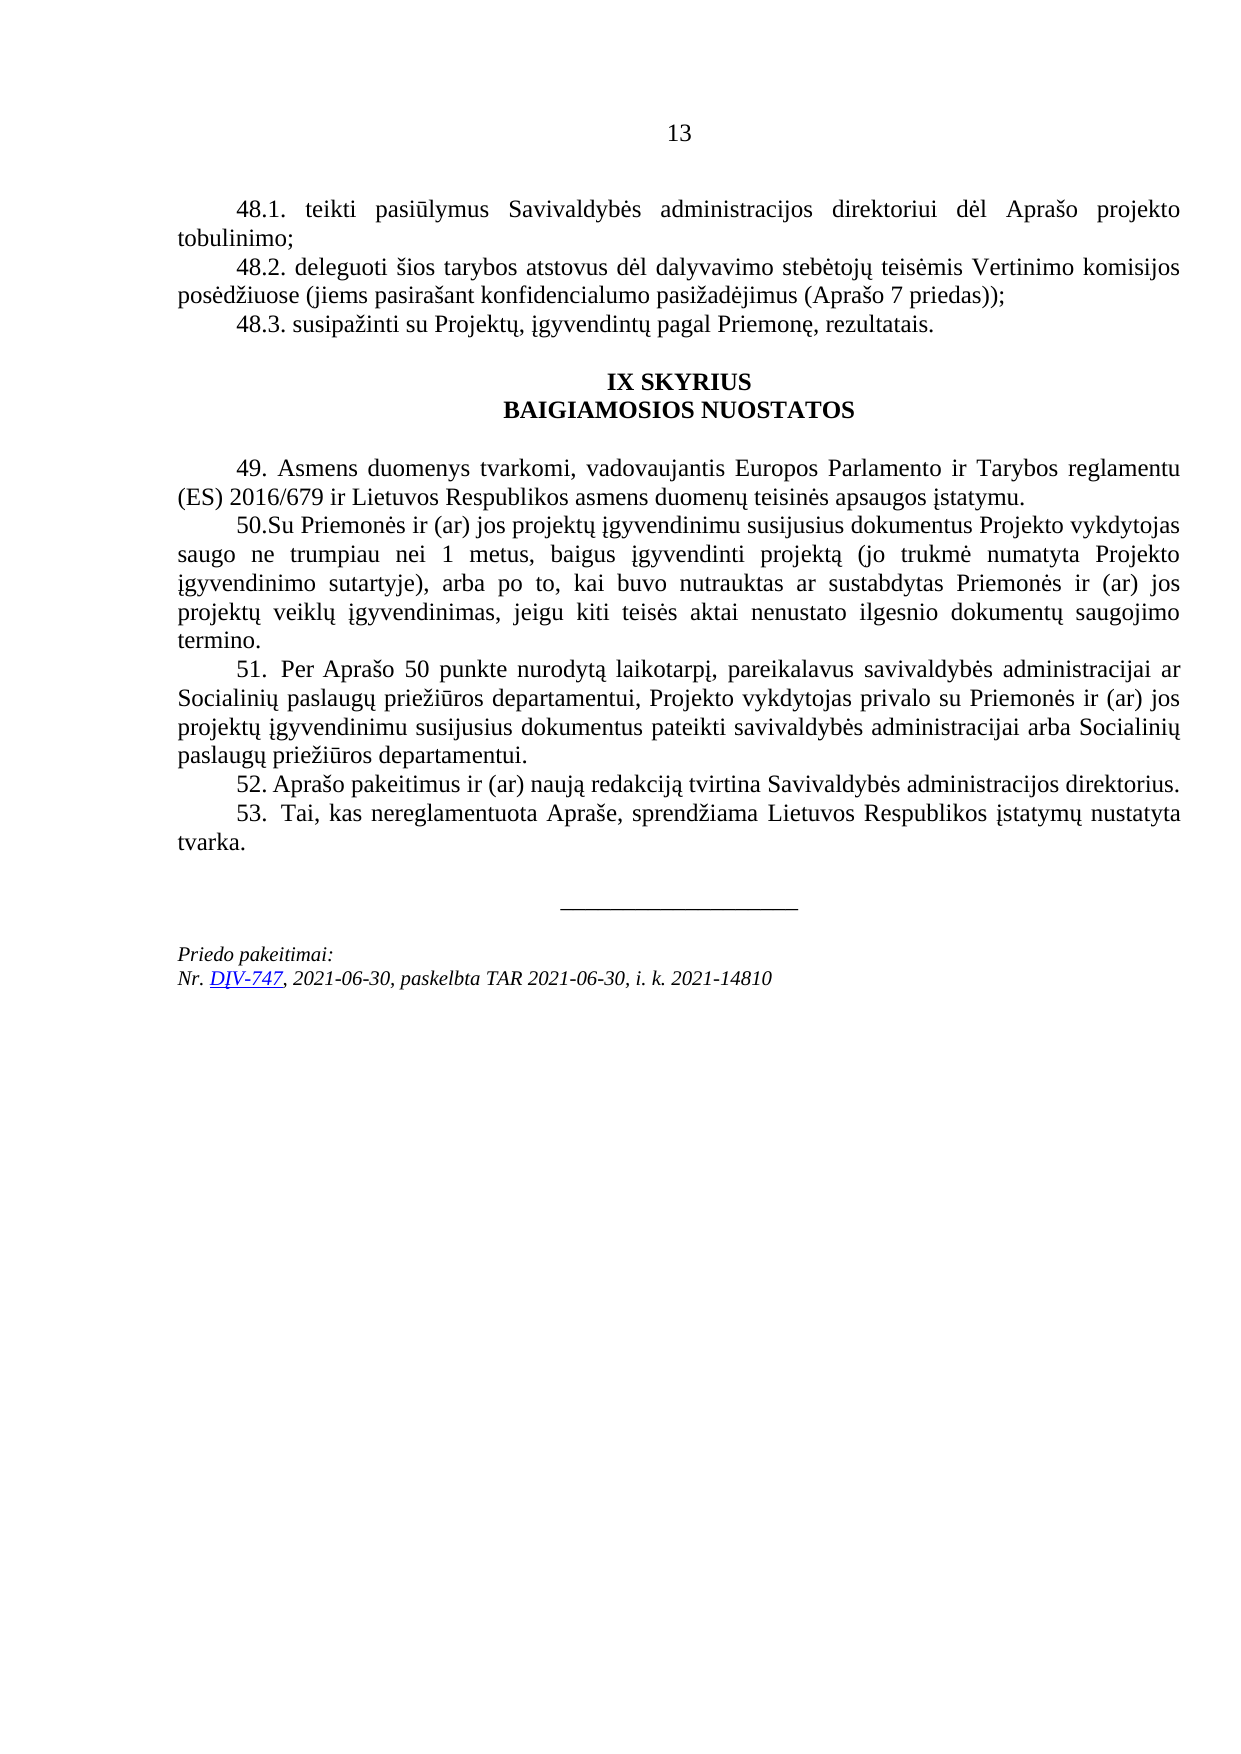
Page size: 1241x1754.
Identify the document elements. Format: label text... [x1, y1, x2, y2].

text ___________________ [177, 884, 1181, 913]
text 52. Aprašo pakeitimus ir (ar) naują redakciją tvirtina Savivaldybės administracijos direktorius. [177, 769, 1181, 798]
text 48.2. deleguoti šios tarybos atstovus dėl dalyvavimo stebėtojų teisėmis Vertinimo komisijos posėdžiuose (jiems pasirašant konfidencialumo pasižadėjimus (Aprašo 7 priedas)); [177, 252, 1181, 309]
text Nr. DĮV-747, 2021-06-30, paskelbta TAR 2021-06-30, i. k. 2021-14810 [177, 966, 1181, 990]
text Priedo pakeitimai: [177, 942, 1181, 966]
text 49. Asmens duomenys tvarkomi, vadovaujantis Europos Parlamento ir Tarybos reglamentu (ES) 2016/679 ir Lietuvos Respublikos asmens duomenų teisinės apsaugos įstatymu. [177, 453, 1181, 511]
text IX SKYRIUS [177, 367, 1181, 396]
text 51. Per Aprašo 50 punkte nurodytą laikotarpį, pareikalavus savivaldybės administracijai ar Socialinių paslaugų priežiūros departamentui, Projekto vykdytojas privalo su Priemonės ir (ar) jos projektų įgyvendinimu susijusius dokumentus pateikti savivaldybės administracijai arba Socialinių paslaugų priežiūros departamentui. [177, 654, 1181, 769]
text 53. Tai, kas nereglamentuota Apraše, sprendžiama Lietuvos Respublikos įstatymų nustatyta tvarka. [177, 798, 1181, 856]
text 50.Su Priemonės ir (ar) jos projektų įgyvendinimu susijusius dokumentus Projekto vykdytojas saugo ne trumpiau nei 1 metus, baigus įgyvendinti projektą (jo trukmė numatyta Projekto įgyvendinimo sutartyje), arba po to, kai buvo nutrauktas ar sustabdytas Priemonės ir (ar) jos projektų veiklų įgyvendinimas, jeigu kiti teisės aktai nenustato ilgesnio dokumentų saugojimo termino. [177, 511, 1181, 654]
text 48.1. teikti pasiūlymus Savivaldybės administracijos direktoriui dėl Aprašo projekto tobulinimo; [177, 194, 1181, 252]
text 48.3. susipažinti su Projektų, įgyvendintų pagal Priemonę, rezultatais. [177, 309, 1181, 338]
text BAIGIAMOSIOS NUOSTATOS [177, 396, 1181, 424]
